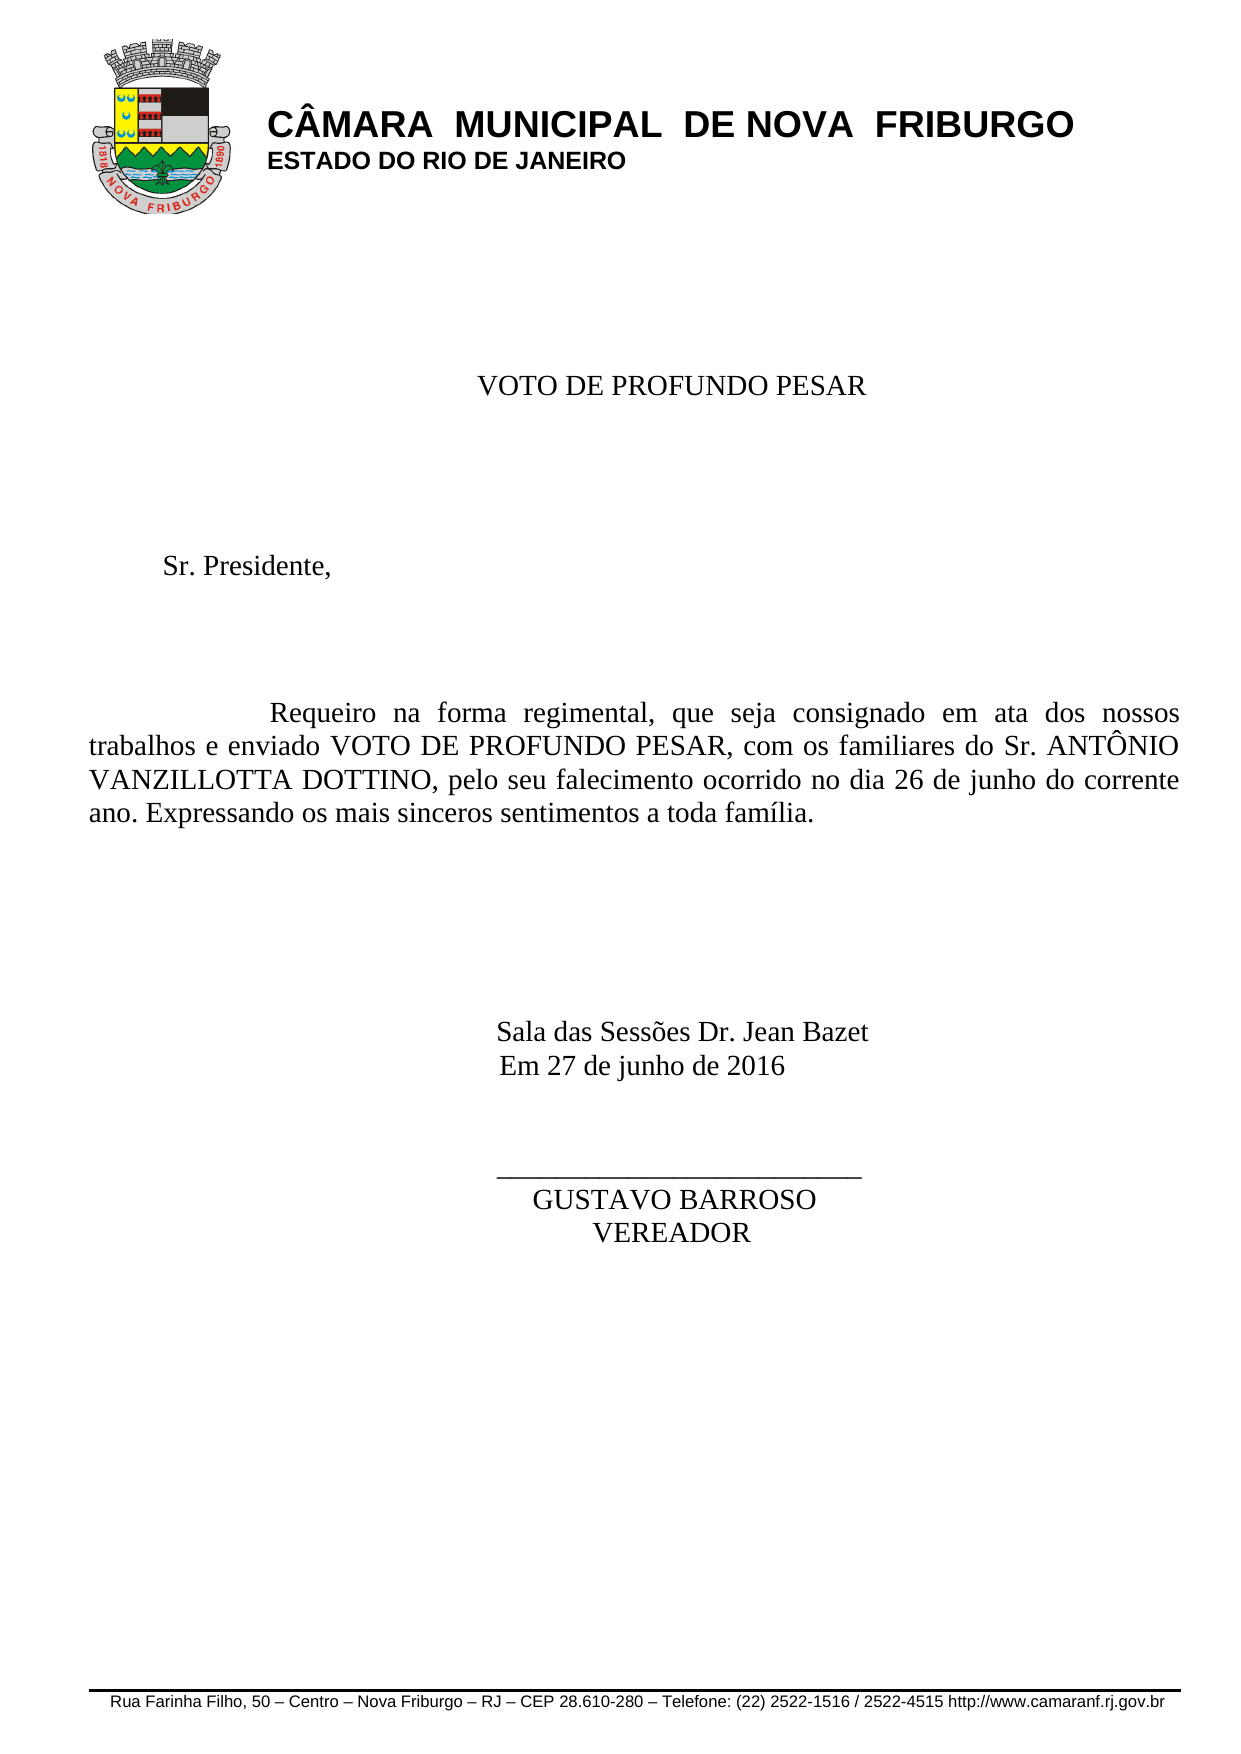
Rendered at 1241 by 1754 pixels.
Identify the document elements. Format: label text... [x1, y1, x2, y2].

text Sr. Presidente, [89, 548, 1181, 582]
text Em 27 de junho de 2016 [89, 1048, 1181, 1081]
text Sala das Sessões Dr. Jean Bazet [89, 1014, 1181, 1048]
text Requeiro na forma regimental, que seja consignado em ata dos nossos trabalhos e enviado VOTO DE PROFUNDO PESAR, com os familiares do Sr. ANTÔNIO VANZILLOTTA DOTTINO, pelo seu falecimento ocorrido no dia 26 de junho do corrente ano. Expressando os mais sinceros sentimentos a toda família. [89, 695, 1181, 829]
text VOTO DE PROFUNDO PESAR [89, 368, 1181, 402]
text _________________________ [89, 1148, 1181, 1182]
text VEREADOR [89, 1215, 1181, 1249]
text GUSTAVO BARROSO [89, 1182, 1181, 1215]
